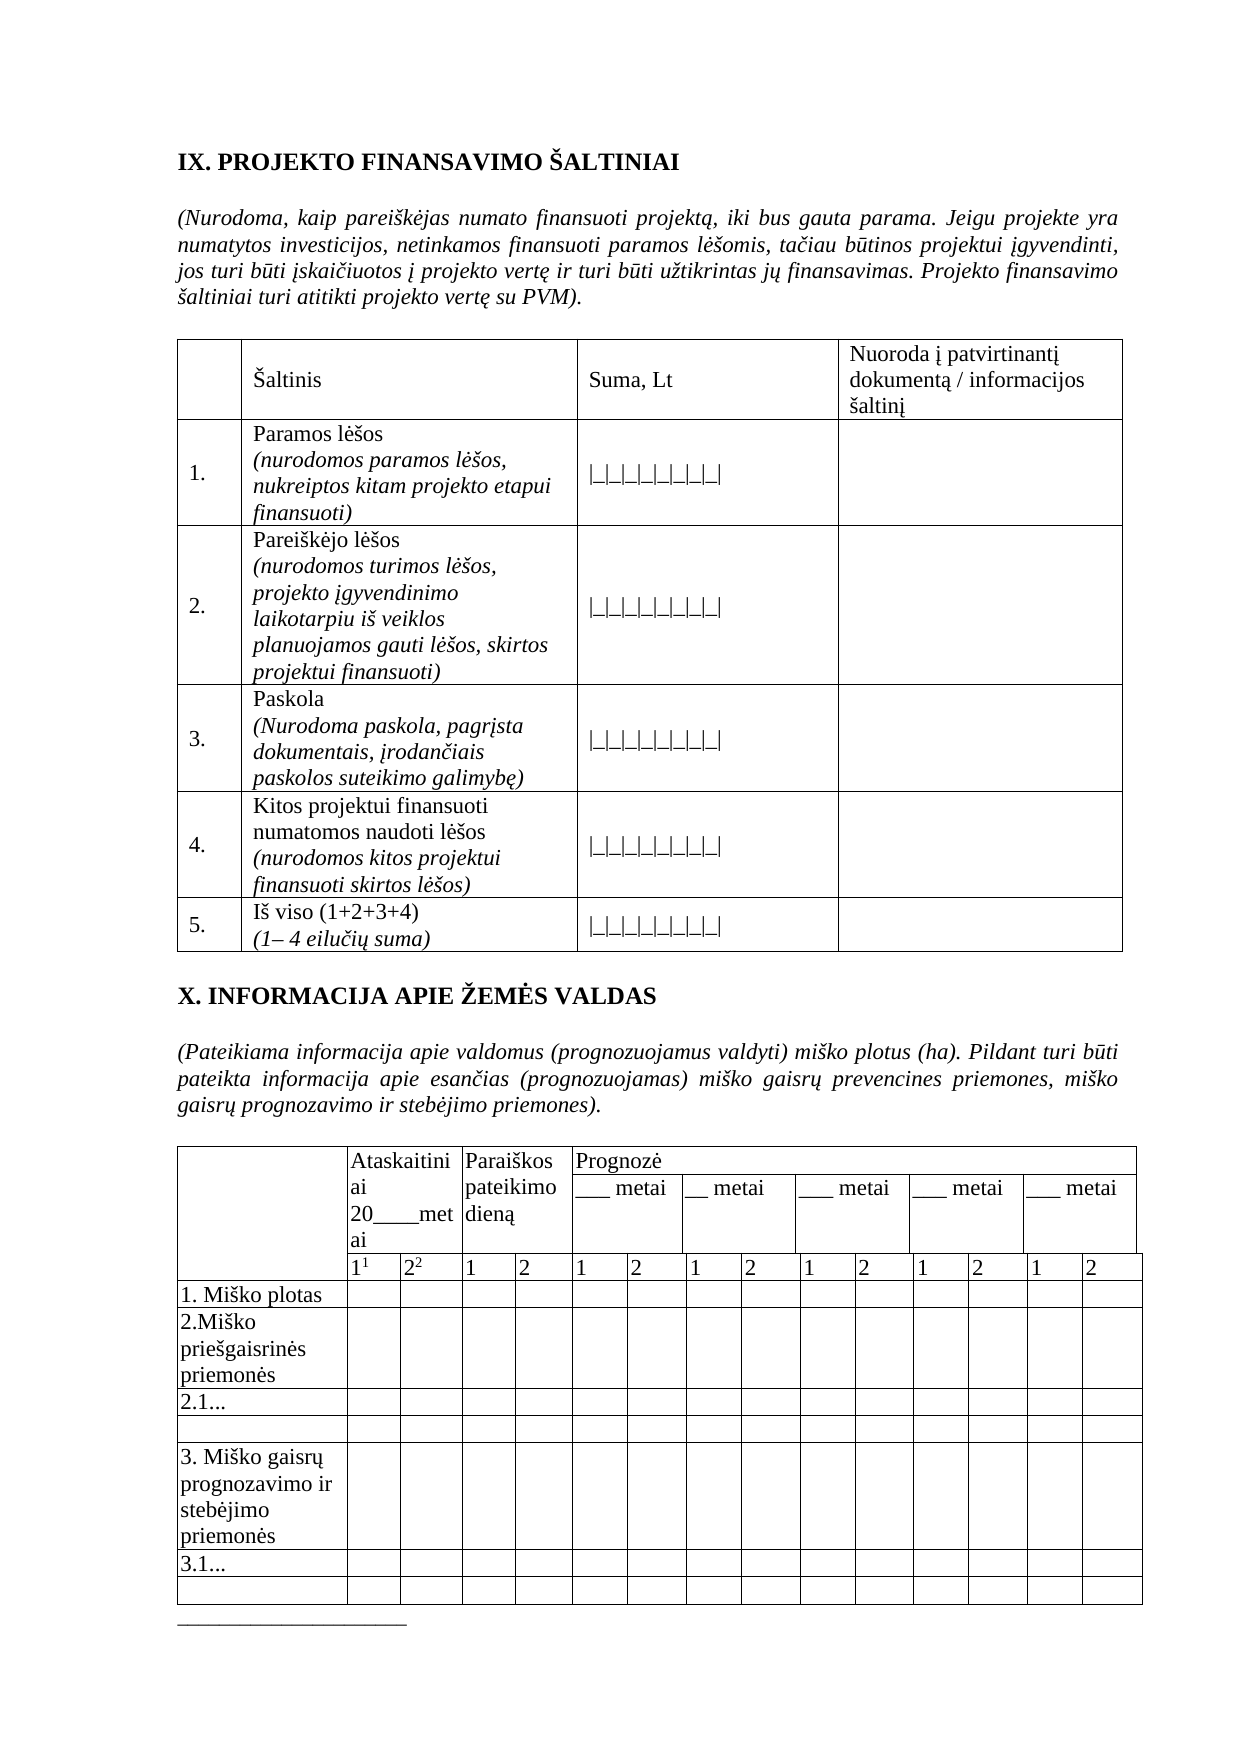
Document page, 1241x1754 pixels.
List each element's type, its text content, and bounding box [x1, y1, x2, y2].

table_cell [401, 1443, 462, 1549]
table_cell [687, 1416, 741, 1442]
table_cell [401, 1308, 462, 1387]
table_cell [1083, 1577, 1142, 1603]
table_cell 3. Miško gaisrų prognozavimo ir stebėjimo priemonės [178, 1443, 347, 1549]
table_cell [914, 1308, 968, 1387]
table_cell [628, 1416, 686, 1442]
table_cell [348, 1281, 400, 1307]
text IX. PROJEKTO FINANSAVIMO ŠALTINIAI [177, 147, 1122, 176]
table_cell [801, 1550, 855, 1576]
table_cell ___ metai [573, 1175, 682, 1252]
text (Nurodoma, kaip pareiškėjas numato finansuoti projektą, iki bus gauta parama. Jeigu projekte yra numatytos investicijos, netinkamos finansuoti paramos lėšomis, tačiau būtinos projektui įgyvendinti, jos turi būti įskaičiuotos į projekto vertę ir turi būti užtikrintas jų finansavimas. Projekto finansavimo šaltiniai turi atitikti projekto vertę su PVM). [177, 204, 1122, 310]
table_cell [1028, 1389, 1082, 1415]
table_cell [801, 1443, 855, 1549]
table_cell [516, 1389, 572, 1415]
table_cell 1 [687, 1254, 741, 1280]
table_cell [1083, 1443, 1142, 1549]
table_cell [516, 1281, 572, 1307]
table_cell [348, 1443, 400, 1549]
table_header [178, 340, 241, 419]
table_cell Iš viso (1+2+3+4) (1– 4 eilučių suma) [242, 898, 577, 951]
table_cell [573, 1443, 627, 1549]
table_cell [516, 1550, 572, 1576]
table_cell 1 [573, 1254, 627, 1280]
table_cell [969, 1308, 1027, 1387]
table_cell 1. [178, 420, 241, 525]
table_cell 5. [178, 898, 241, 951]
table_cell [856, 1577, 913, 1603]
table_cell 2 [969, 1254, 1027, 1280]
table_cell ___ metai [796, 1175, 909, 1252]
table_cell |_|_|_|_|_|_|_|_| [578, 526, 838, 684]
table_cell 3.1... [178, 1550, 347, 1576]
table_cell [1083, 1281, 1142, 1307]
table_cell [742, 1577, 800, 1603]
table_cell ___ metai [1024, 1175, 1136, 1252]
table_cell [516, 1577, 572, 1603]
table_cell [463, 1443, 515, 1549]
table_cell [969, 1389, 1027, 1415]
table_cell [839, 685, 1122, 791]
table_cell [1028, 1550, 1082, 1576]
table_cell |_|_|_|_|_|_|_|_| [578, 420, 838, 525]
table_cell [687, 1389, 741, 1415]
table_cell [1083, 1389, 1142, 1415]
table_cell [856, 1443, 913, 1549]
table_cell [969, 1281, 1027, 1307]
table_cell 1 [801, 1254, 855, 1280]
table_cell [1028, 1281, 1082, 1307]
table_cell ___ metai [910, 1175, 1023, 1252]
table_cell [401, 1416, 462, 1442]
table_cell [348, 1308, 400, 1387]
table_header Ataskaitiniai 20____metai [348, 1147, 462, 1252]
table_cell [401, 1389, 462, 1415]
table_cell [969, 1416, 1027, 1442]
table_cell [801, 1577, 855, 1603]
table_cell [178, 1577, 347, 1603]
table_cell [1028, 1443, 1082, 1549]
text X. Informacija apie žemėS valdAS [177, 981, 1122, 1009]
table_cell 2.Miško priešgaisrinės priemonės [178, 1308, 347, 1387]
table_cell [463, 1281, 515, 1307]
table_cell [801, 1281, 855, 1307]
table_cell [687, 1577, 741, 1603]
table_cell [687, 1308, 741, 1387]
table_cell [742, 1550, 800, 1576]
table_cell [516, 1308, 572, 1387]
table_cell [969, 1577, 1027, 1603]
table_cell [516, 1416, 572, 1442]
table_cell [839, 526, 1122, 684]
table_cell 4. [178, 792, 241, 897]
table_cell [914, 1550, 968, 1576]
table_cell 2.1... [178, 1389, 347, 1415]
table_cell 2 [856, 1254, 913, 1280]
table_cell [687, 1550, 741, 1576]
table_cell [573, 1550, 627, 1576]
table_cell [628, 1389, 686, 1415]
table_header [178, 1147, 347, 1280]
table_cell Kitos projektui finansuoti numatomos naudoti lėšos (nurodomos kitos projektui finansuoti skirtos lėšos) [242, 792, 577, 897]
table_cell 2 [1083, 1254, 1142, 1280]
table_cell [516, 1443, 572, 1549]
table_header Nuoroda į patvirtinantį dokumentą / informacijos šaltinį [839, 340, 1122, 419]
table_cell [839, 792, 1122, 897]
table_header [1137, 1146, 1142, 1173]
table_cell [839, 420, 1122, 525]
table_cell [801, 1389, 855, 1415]
table_cell [801, 1416, 855, 1442]
table_cell [856, 1389, 913, 1415]
table_cell [348, 1550, 400, 1576]
table_cell [687, 1281, 741, 1307]
table_cell [839, 898, 1122, 951]
table_cell [914, 1416, 968, 1442]
table_cell [742, 1308, 800, 1387]
table_header Suma, Lt [578, 340, 838, 419]
table_cell 2 [516, 1254, 572, 1280]
table_cell [742, 1281, 800, 1307]
table_cell [1137, 1174, 1142, 1252]
table_cell [914, 1443, 968, 1549]
table_cell [573, 1389, 627, 1415]
table_cell [463, 1550, 515, 1576]
table_cell [742, 1416, 800, 1442]
table_cell [573, 1308, 627, 1387]
table_cell [856, 1308, 913, 1387]
table_cell [463, 1577, 515, 1603]
table_cell 22 [401, 1254, 462, 1280]
table_cell [914, 1281, 968, 1307]
table_cell 1 [1028, 1254, 1082, 1280]
table_cell [178, 1416, 347, 1442]
table_cell [1028, 1577, 1082, 1603]
table_cell [401, 1550, 462, 1576]
table_cell 1 [914, 1254, 968, 1280]
table_cell [463, 1308, 515, 1387]
text (Pateikiama informacija apie valdomus (prognozuojamus valdyti) miško plotus (ha). Pildant turi būti pateikta informacija apie esančias (prognozuojamas) miško gaisrų prevencines priemones, miško gaisrų prognozavimo ir stebėjimo priemones). [177, 1038, 1122, 1117]
table_cell [1083, 1550, 1142, 1576]
table_cell [573, 1281, 627, 1307]
table_cell Paskola (Nurodoma paskola, pagrįsta dokumentais, įrodančiais paskolos suteikimo galimybę) [242, 685, 577, 791]
table_cell [628, 1577, 686, 1603]
table_cell [628, 1308, 686, 1387]
table_cell [463, 1416, 515, 1442]
table_cell [1083, 1416, 1142, 1442]
table_cell [1028, 1416, 1082, 1442]
table_cell 3. [178, 685, 241, 791]
table_header Šaltinis [242, 340, 577, 419]
table_cell [401, 1281, 462, 1307]
table_cell [573, 1416, 627, 1442]
table_cell [628, 1443, 686, 1549]
table_cell [628, 1550, 686, 1576]
table_cell [856, 1550, 913, 1576]
table_cell [801, 1308, 855, 1387]
table_cell __ metai [683, 1175, 795, 1252]
table_cell |_|_|_|_|_|_|_|_| [578, 792, 838, 897]
table_cell [742, 1443, 800, 1549]
table_cell [401, 1577, 462, 1603]
table_cell [628, 1281, 686, 1307]
table_cell [1028, 1308, 1082, 1387]
table_cell [856, 1416, 913, 1442]
table_cell [348, 1577, 400, 1603]
table_cell [914, 1577, 968, 1603]
table_cell 2 [628, 1254, 686, 1280]
table_cell [969, 1443, 1027, 1549]
table_cell [687, 1443, 741, 1549]
table_cell 1. Miško plotas [178, 1281, 347, 1307]
text ______________________ [177, 1605, 1122, 1628]
table_cell |_|_|_|_|_|_|_|_| [578, 898, 838, 951]
table_cell [969, 1550, 1027, 1576]
table_cell [856, 1281, 913, 1307]
table_header Prognozė [573, 1147, 1136, 1173]
table_cell Paramos lėšos (nurodomos paramos lėšos, nukreiptos kitam projekto etapui finansuoti) [242, 420, 577, 525]
table_cell [914, 1389, 968, 1415]
table_cell [573, 1577, 627, 1603]
table_cell 1 [463, 1254, 515, 1280]
table_cell 11 [348, 1254, 400, 1280]
table_cell [348, 1416, 400, 1442]
table_cell 2. [178, 526, 241, 684]
table_header Paraiškos pateikimo dieną [463, 1147, 572, 1252]
table_cell [463, 1389, 515, 1415]
table_cell [742, 1389, 800, 1415]
table_cell 2 [742, 1254, 800, 1280]
table_cell |_|_|_|_|_|_|_|_| [578, 685, 838, 791]
table_cell [1083, 1308, 1142, 1387]
table_cell [348, 1389, 400, 1415]
table_cell Pareiškėjo lėšos (nurodomos turimos lėšos, projekto įgyvendinimo laikotarpiu iš veiklos planuojamos gauti lėšos, skirtos projektui finansuoti) [242, 526, 577, 684]
